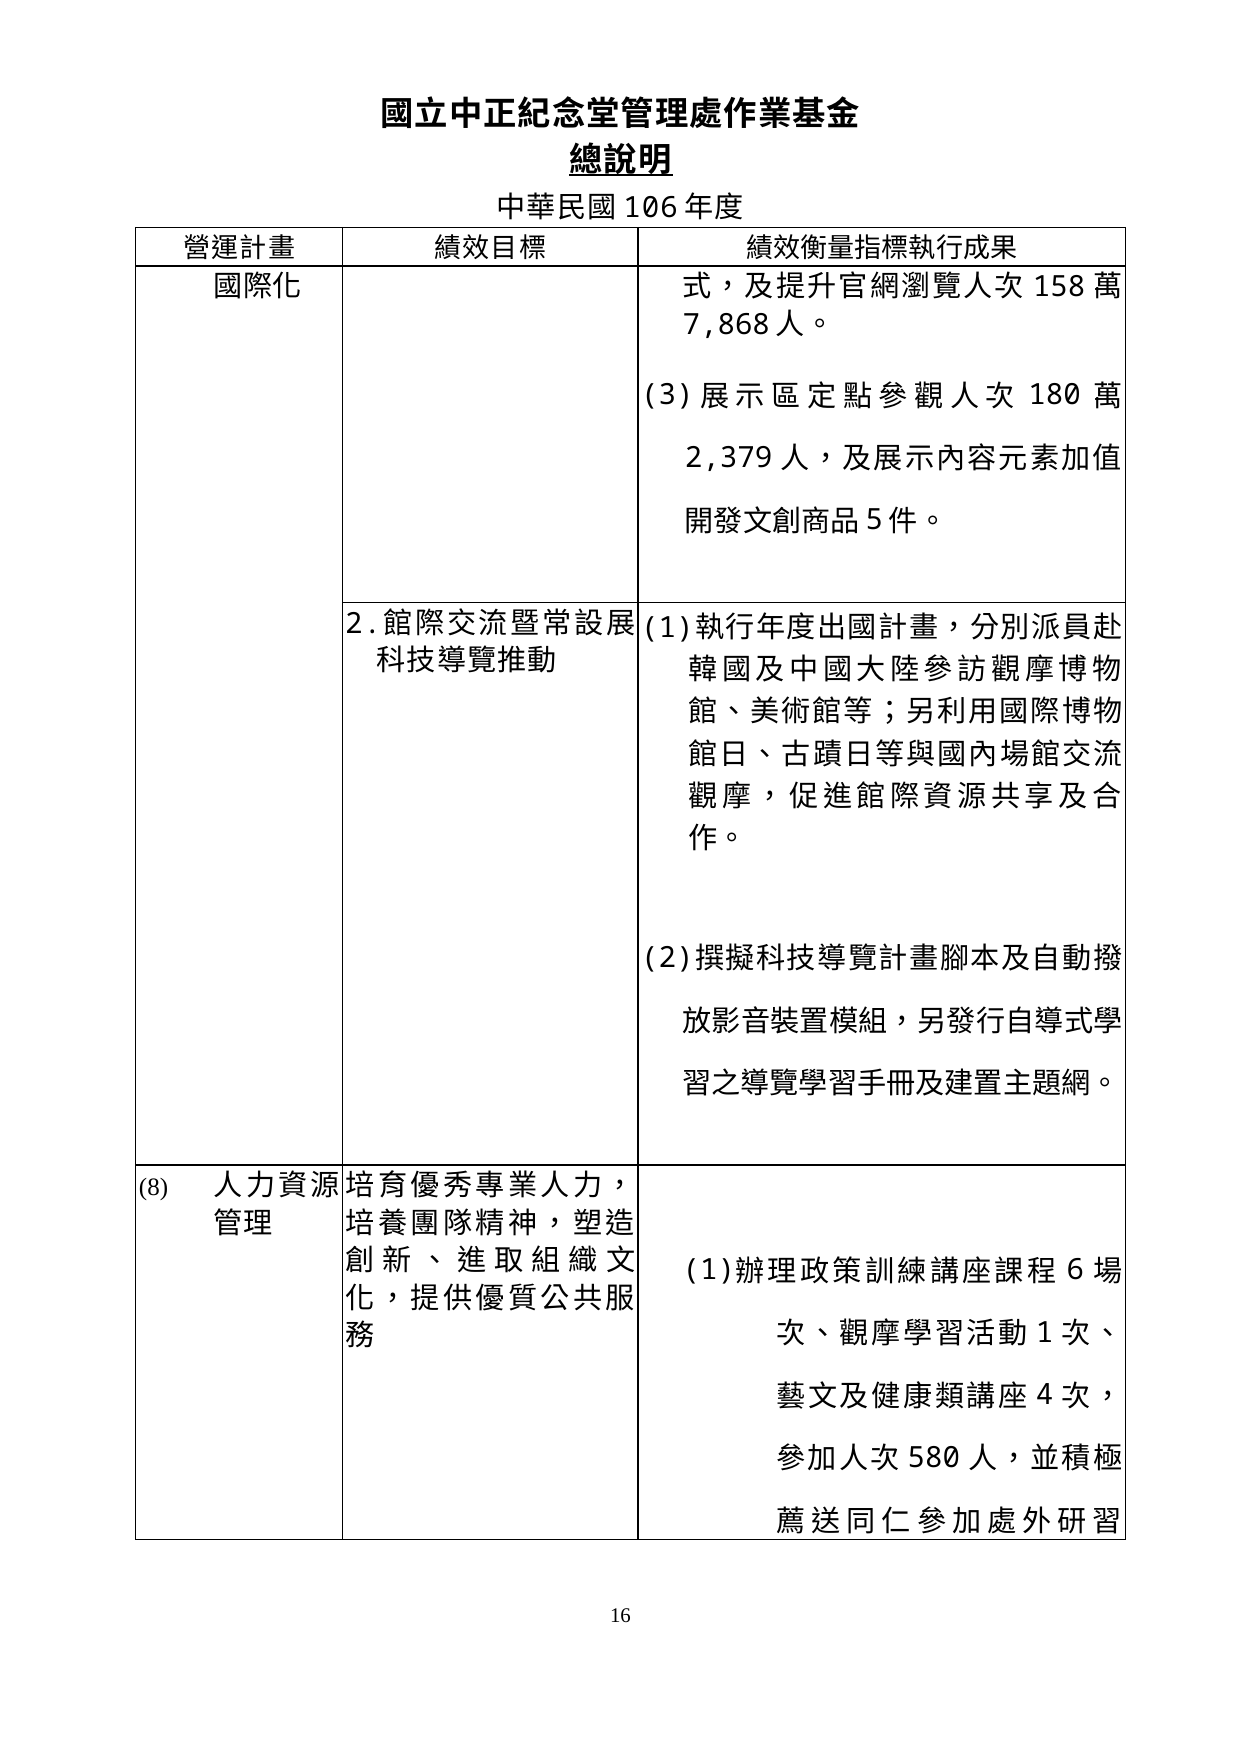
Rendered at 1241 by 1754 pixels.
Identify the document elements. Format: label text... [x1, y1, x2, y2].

table_header 績效衡量指標執行成果 [639, 228, 1125, 265]
table_header 績效目標 [343, 228, 637, 265]
table_cell [343, 267, 637, 602]
table_cell 培育優秀專業人力，培養團隊精神，塑造創新、進取組織文化，提供優質公共服務 [343, 1166, 637, 1539]
table_cell (1)執行年度出國計畫，分別派員赴韓國及中國大陸參訪觀摩博物館、美術館等；另利用國際博物館日、古蹟日等與國內場館交流觀摩，促進館際資源共享及合作。 (2)撰擬科技導覽計畫腳本及自動撥放影音裝置模組，另發行自導式學習之導覽學習手冊及建置主題網。 [639, 603, 1125, 1164]
table_cell 2.館際交流暨常設展科技導覽推動 [343, 603, 637, 1164]
table_header 營運計畫 [136, 228, 342, 265]
table_cell 辦理政策訓練講座課程6場次、觀摩學習活動1次、藝文及健康類講座4次，參加人次580人，並積極薦送同仁參加處外研習 [639, 1166, 1125, 1539]
table_cell 式，及提升官網瀏覽人次158萬7,868人。 (3)展示區定點參觀人次180萬 2,379人，及展示內容元素加值開發文創商品5件。 [639, 267, 1125, 602]
table_cell 加值運用文化科技，促進在地文化國際化 [136, 267, 342, 1164]
table_cell 人力資源管理 [136, 1166, 342, 1539]
